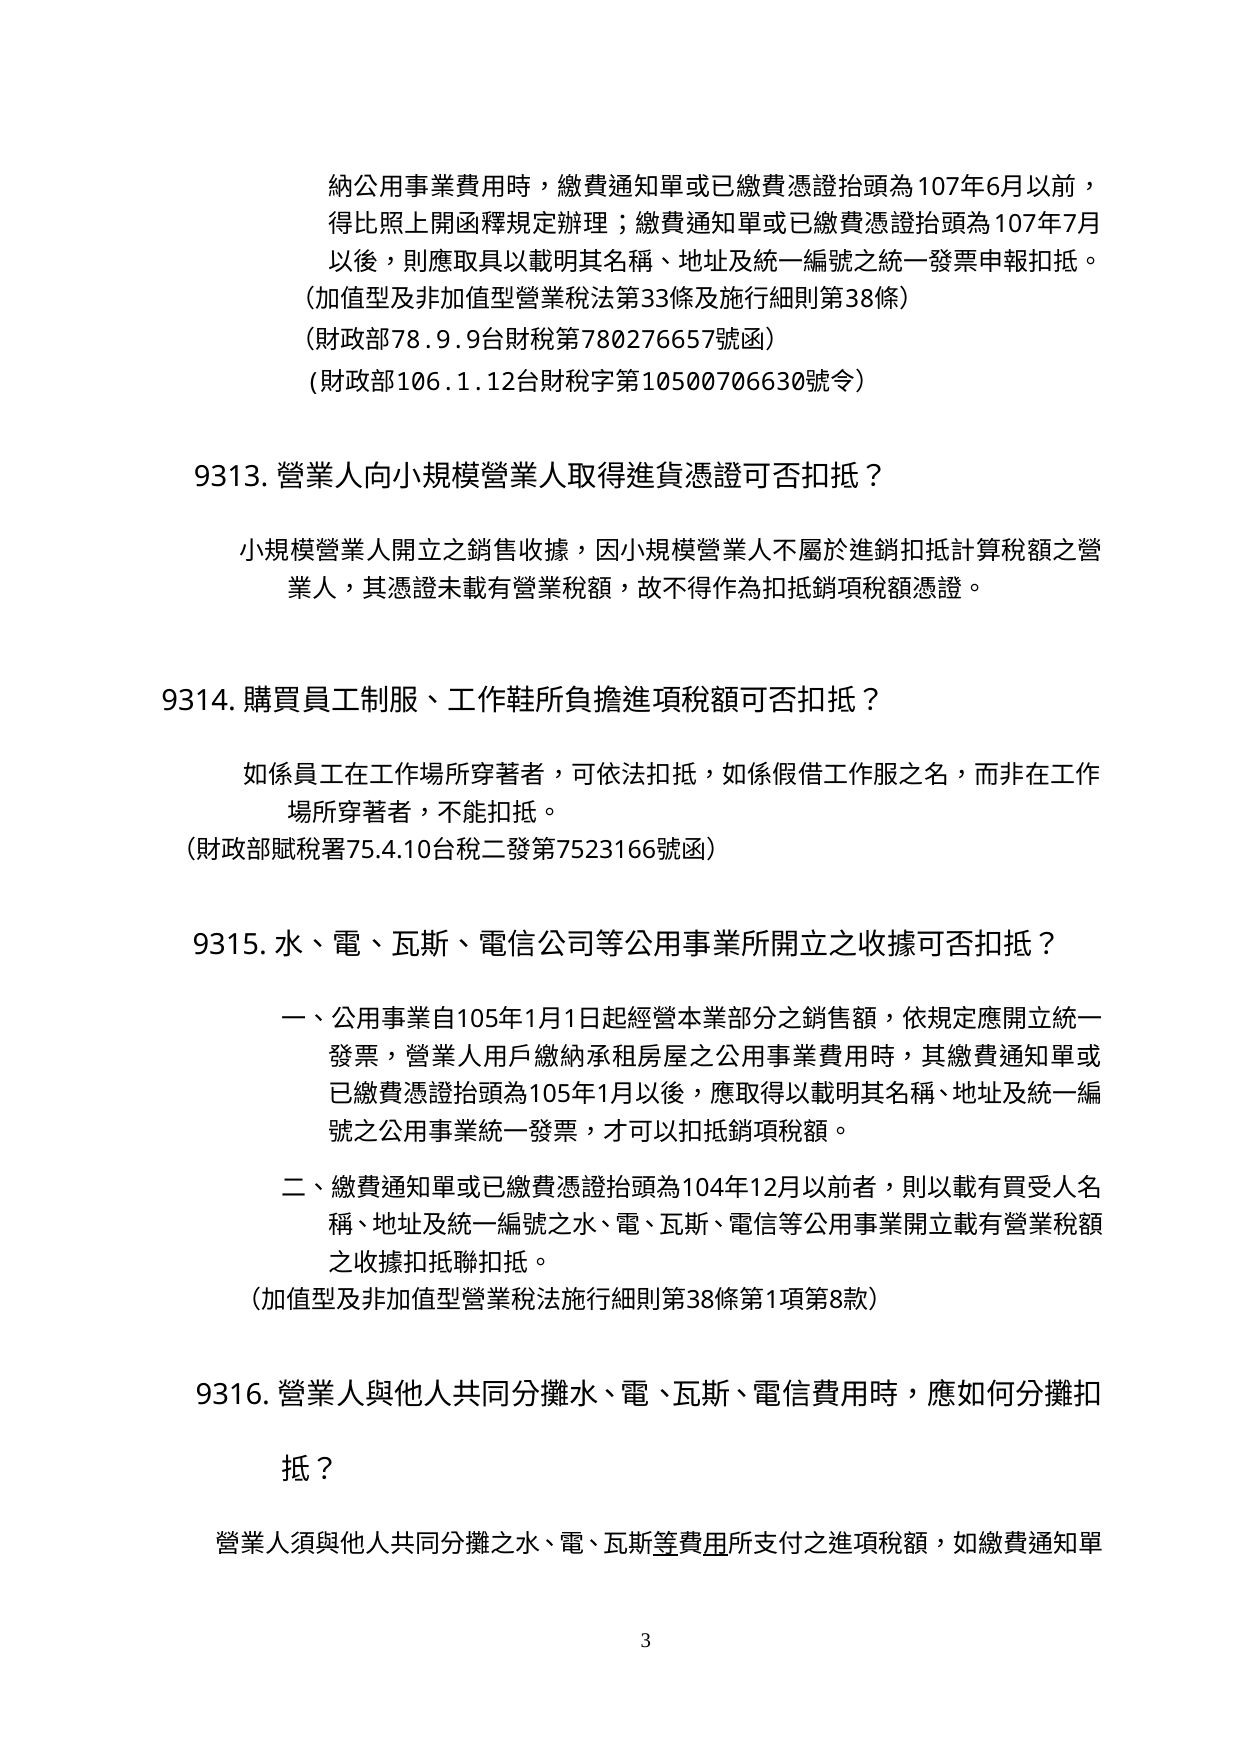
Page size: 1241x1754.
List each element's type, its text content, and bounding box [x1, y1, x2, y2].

text 一、公用事業自105年1月1日起經營本業部分之銷售額，依規定應開立統一發票，營業人用戶繳納承租房屋之公用事業費用時，其繳費通知單或已繳費憑證抬頭為105年1月以後，應取得以載明其名稱、地址及統一編號之公用事業統一發票，才可以扣抵銷項稅額。 [281, 998, 1103, 1148]
text 9315. 水、電、瓦斯、電信公司等公用事業所開立之收據可否扣抵？ [192, 904, 1103, 979]
text (財政部106.1.12台財稅字第10500706630號令） [291, 357, 1103, 399]
text 9313. 營業人向小規模營業人取得進貨憑證可否扣抵？ [192, 436, 1103, 511]
text 小規模營業人開立之銷售收據，因小規模營業人不屬於進銷扣抵計算稅額之營業人，其憑證未載有營業稅額，故不得作為扣抵銷項稅額憑證。 [192, 530, 1103, 605]
text （加值型及非加值型營業稅法施行細則第38條第1項第8款） [192, 1279, 1103, 1317]
text 如係員工在工作場所穿著者，可依法扣抵，如係假借工作服之名，而非在工作場所穿著者，不能扣抵。 [192, 754, 1103, 829]
text （加值型及非加值型營業稅法第33條及施行細則第38條） [291, 278, 1103, 316]
text （財政部賦稅署75.4.10台稅二發第7523166號函） [59, 829, 1103, 867]
text 9316. 營業人與他人共同分攤水、電、瓦斯、電信費用時，應如何分攤扣抵？ [195, 1354, 1103, 1504]
text 納公用事業費用時，繳費通知單或已繳費憑證抬頭為107年6月以前，得比照上開函釋規定辦理；繳費通知單或已繳費憑證抬頭為107年7月以後，則應取具以載明其名稱、地址及統一編號之統一發票申報扣抵。 [281, 166, 1103, 278]
text 二、繳費通知單或已繳費憑證抬頭為104年12月以前者，則以載有買受人名稱、地址及統一編號之水、電、瓦斯、電信等公用事業開立載有營業稅額之收據扣抵聯扣抵。 [281, 1167, 1103, 1279]
text （財政部78.9.9台財稅第780276657號函） [291, 316, 1103, 357]
text 營業人須與他人共同分攤之水、電、瓦斯等費用所支付之進項稅額，如繳費通知單 [144, 1523, 1103, 1560]
text 9314. 購買員工制服、工作鞋所負擔進項稅額可否扣抵？ [129, 660, 1103, 735]
